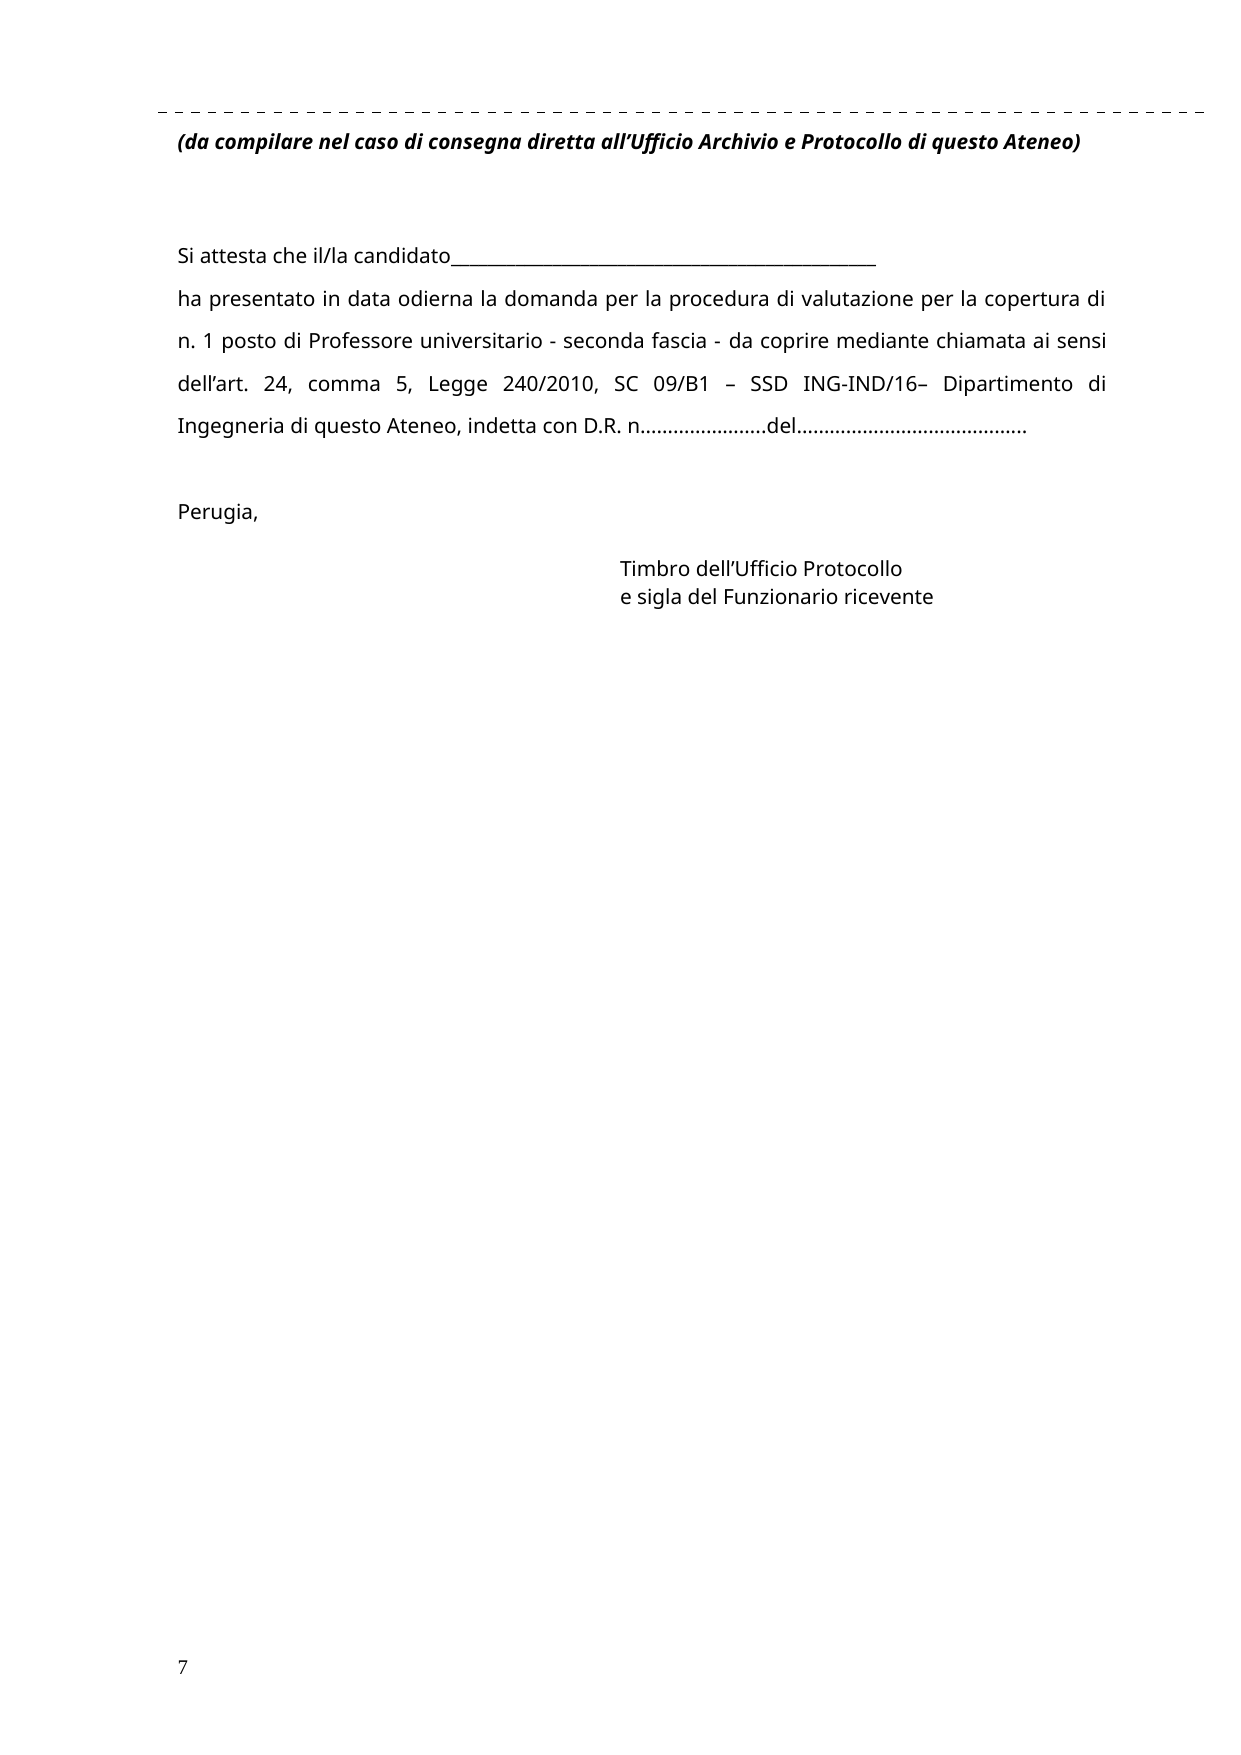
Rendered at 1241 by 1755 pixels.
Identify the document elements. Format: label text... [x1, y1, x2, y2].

text Si attesta che il/la candidato______________________________________________ [177, 241, 1107, 270]
text e sigla del Funzionario ricevente [177, 582, 1107, 611]
text (da compilare nel caso di consegna diretta all’Ufficio Archivio e Protocollo di questo Ateneo) [177, 127, 1107, 156]
text ha presentato in data odierna la domanda per la procedura di valutazione per la copertura di n. 1 posto di Professore universitario - seconda fascia - da coprire mediante chiamata ai sensi dell’art. 24, comma 5, Legge 240/2010, SC 09/B1 – SSD ING-IND/16– Dipartimento di Ingegneria di questo Ateneo, indetta con D.R. n…………………..del…………………………………... [177, 284, 1107, 440]
text Perugia, [177, 497, 1107, 525]
text Timbro dell’Ufficio Protocollo [177, 554, 1107, 582]
